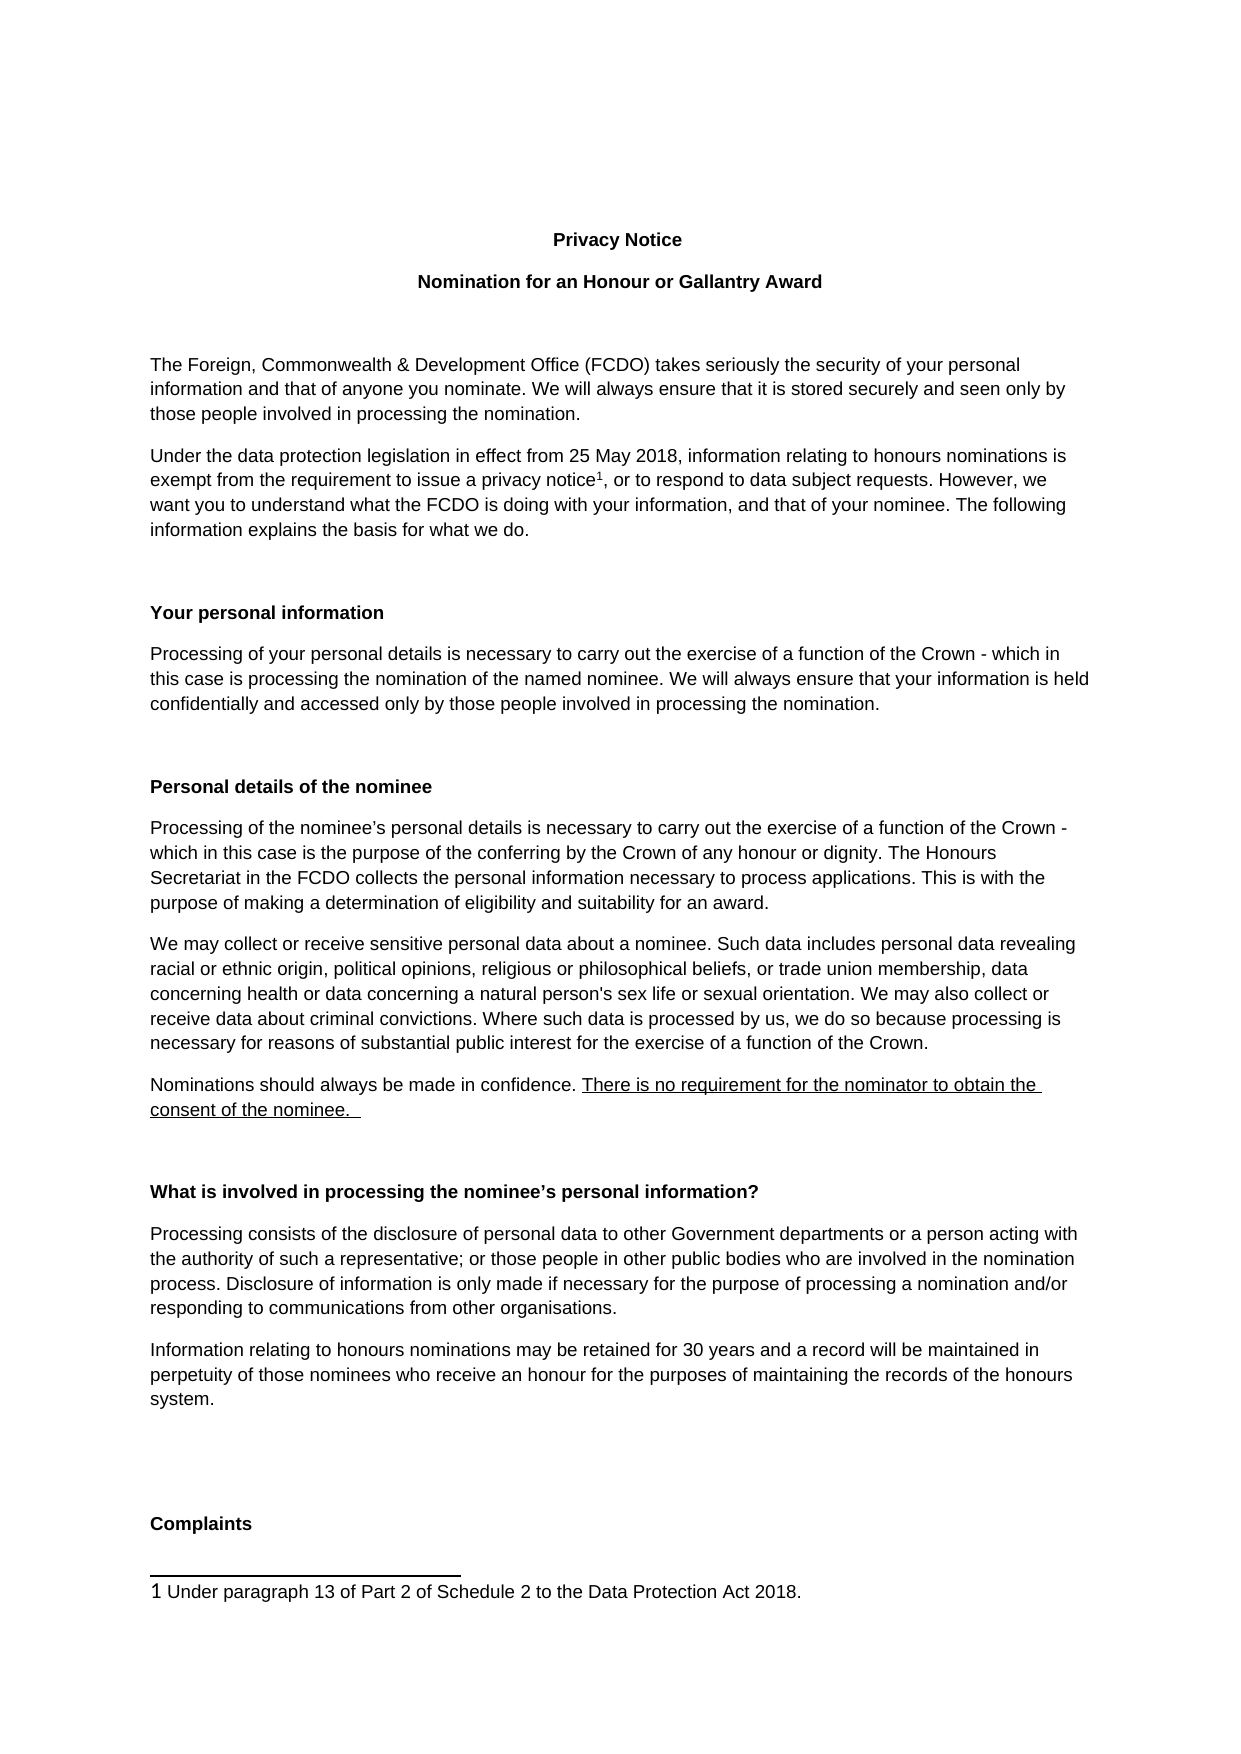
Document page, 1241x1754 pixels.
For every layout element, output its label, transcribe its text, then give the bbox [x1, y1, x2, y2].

text Personal details of the nominee [150, 776, 1090, 797]
text Complaints [150, 1512, 1090, 1534]
text The Foreign, Commonwealth & Development Office (FCDO) takes seriously the security of your personal information and that of anyone you nominate. We will always ensure that it is stored securely and seen only by those people involved in processing the nomination. [150, 353, 1090, 424]
text Privacy Notice [150, 229, 1090, 251]
text Under paragraph 13 of Part 2 of Schedule 2 to the Data Protection Act 2018. [150, 1576, 1090, 1604]
text We may collect or receive sensitive personal data about a nominee. Such data includes personal data revealing racial or ethnic origin, political opinions, religious or philosophical beliefs, or trade union membership, data concerning health or data concerning a natural person's sex life or sexual orientation. We may also collect or receive data about criminal convictions. Where such data is processed by us, we do so because processing is necessary for reasons of substantial public interest for the exercise of a function of the Crown. [150, 933, 1090, 1054]
text Nominations should always be made in confidence. There is no requirement for the nominator to obtain the consent of the nominee. [150, 1073, 1090, 1120]
text Under the data protection legislation in effect from 25 May 2018, information relating to honours nominations is exempt from the requirement to issue a privacy notice, or to respond to data subject requests. However, we want you to understand what the FCDO is doing with your information, and that of your nominee. The following information explains the basis for what we do. [150, 444, 1090, 540]
text Processing of your personal details is necessary to carry out the exercise of a function of the Crown - which in this case is processing the nomination of the named nominee. We will always ensure that your information is held confidentially and accessed only by those people involved in processing the nomination. [150, 643, 1090, 714]
text Processing consists of the disclosure of personal data to other Government departments or a person acting with the authority of such a representative; or those people in other public bodies who are involved in the nomination process. Disclosure of information is only made if necessary for the purpose of processing a nomination and/or responding to communications from other organisations. [150, 1223, 1090, 1319]
text What is involved in processing the nominee’s personal information? [150, 1181, 1090, 1203]
text Your personal information [150, 602, 1090, 623]
text Processing of the nominee’s personal details is necessary to carry out the exercise of a function of the Crown - which in this case is the purpose of the conferring by the Crown of any honour or dignity. The Honours Secretariat in the FCDO collects the personal information necessary to process applications. This is with the purpose of making a determination of eligibility and suitability for an award. [150, 817, 1090, 913]
text Nomination for an Honour or Gallantry Award [150, 270, 1090, 292]
text Information relating to honours nominations may be retained for 30 years and a record will be maintained in perpetuity of those nominees who receive an honour for the purposes of maintaining the records of the honours system. [150, 1338, 1090, 1410]
